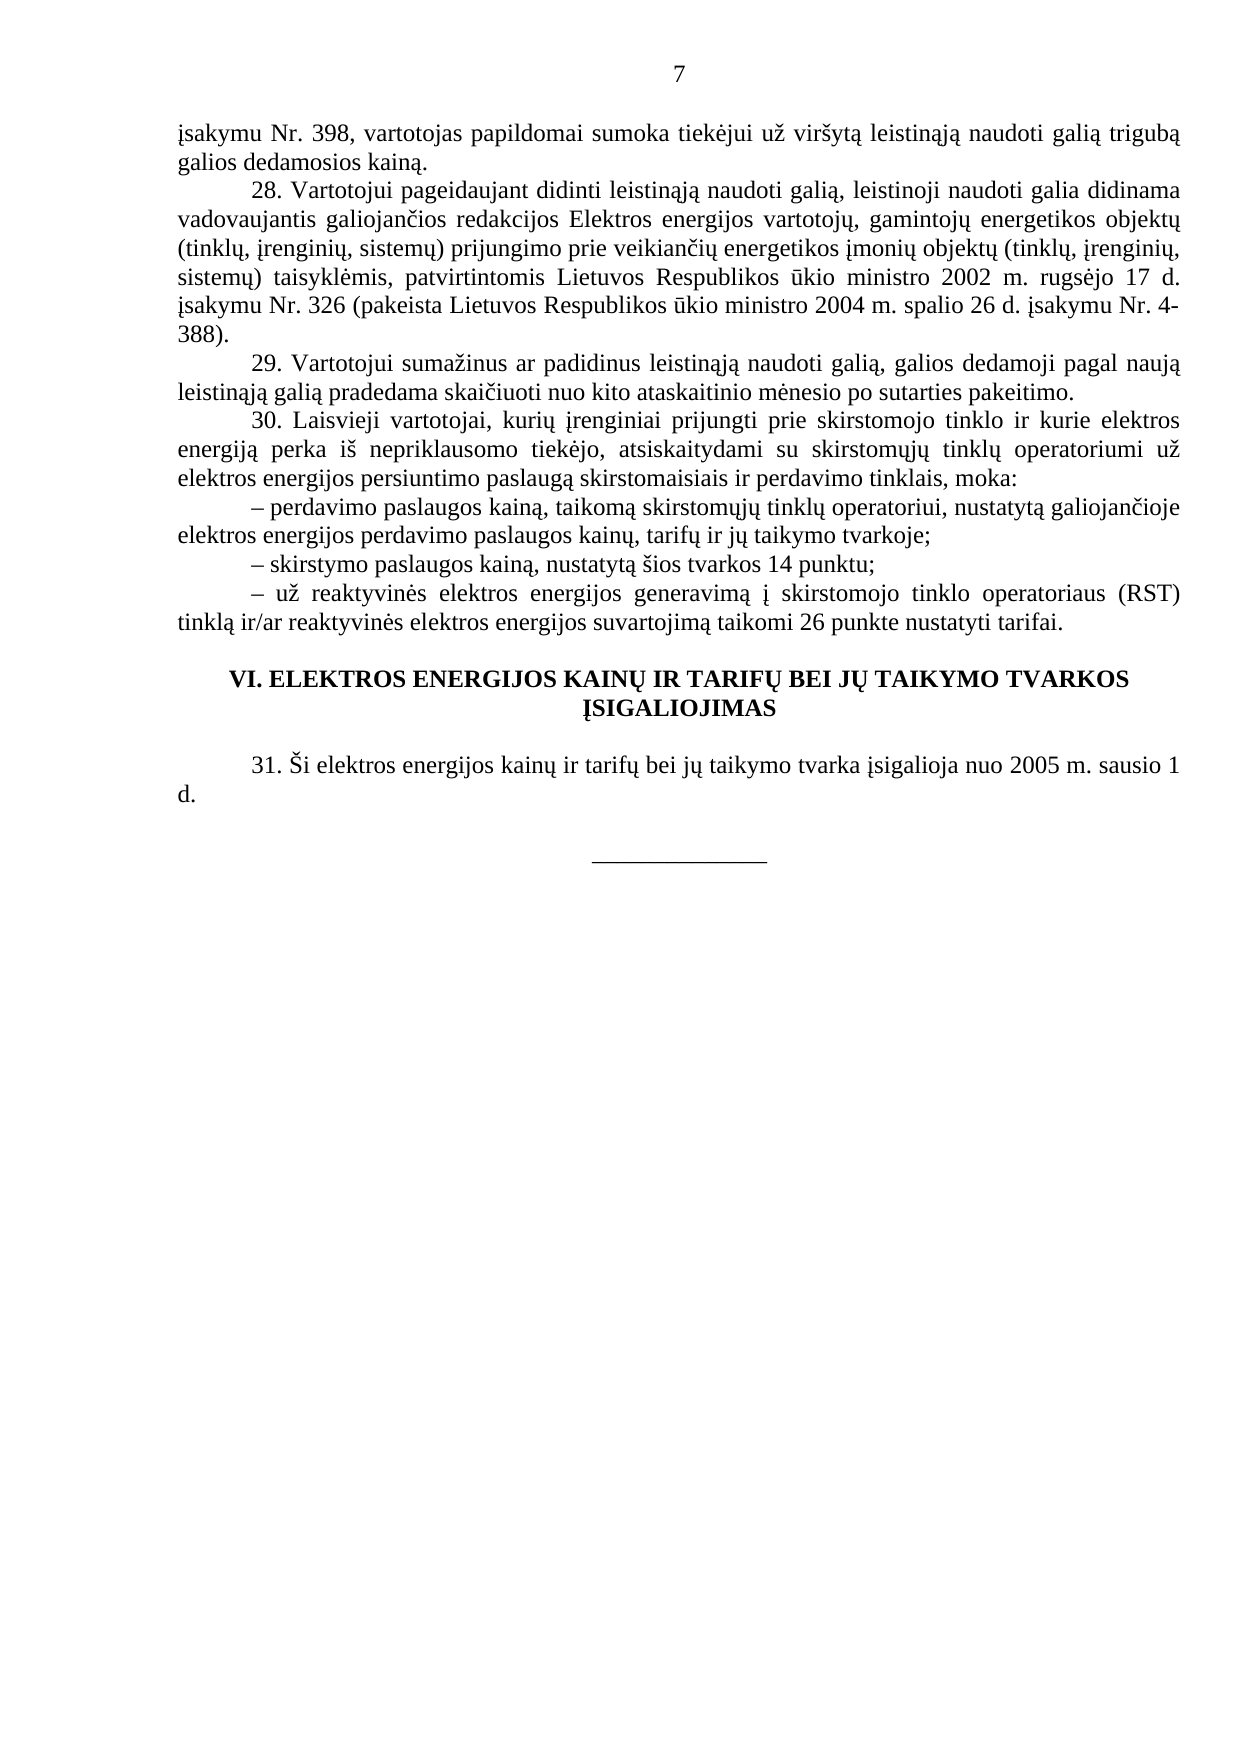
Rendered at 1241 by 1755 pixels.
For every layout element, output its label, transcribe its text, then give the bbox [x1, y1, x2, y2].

text – skirstymo paslaugos kainą, nustatytą šios tvarkos 14 punktu; [177, 549, 1181, 578]
text 29. Vartotojui sumažinus ar padidinus leistinąją naudoti galią, galios dedamoji pagal naują leistinąją galią pradedama skaičiuoti nuo kito ataskaitinio mėnesio po sutarties pakeitimo. [177, 348, 1181, 406]
text – už reaktyvinės elektros energijos generavimą į skirstomojo tinklo operatoriaus (RST) tinklą ir/ar reaktyvinės elektros energijos suvartojimą taikomi 26 punkte nustatyti tarifai. [177, 578, 1181, 636]
text ______________ [177, 837, 1181, 866]
text – perdavimo paslaugos kainą, taikomą skirstomųjų tinklų operatoriui, nustatytą galiojančioje elektros energijos perdavimo paslaugos kainų, tarifų ir jų taikymo tvarkoje; [177, 492, 1181, 549]
text įsakymu Nr. 398, vartotojas papildomai sumoka tiekėjui už viršytą leistinąją naudoti galią trigubą galios dedamosios kainą. [177, 118, 1181, 176]
text VI. ELEKTROS ENERGIJOS KAINŲ IR TARIFŲ BEI JŲ TAIKYMO TVARKOS ĮSIGALIOJIMAS [177, 664, 1181, 722]
text 30. Laisvieji vartotojai, kurių įrenginiai prijungti prie skirstomojo tinklo ir kurie elektros energiją perka iš nepriklausomo tiekėjo, atsiskaitydami su skirstomųjų tinklų operatoriumi už elektros energijos persiuntimo paslaugą skirstomaisiais ir perdavimo tinklais, moka: [177, 406, 1181, 492]
text 28. Vartotojui pageidaujant didinti leistinąją naudoti galią, leistinoji naudoti galia didinama vadovaujantis galiojančios redakcijos Elektros energijos vartotojų, gamintojų energetikos objektų (tinklų, įrenginių, sistemų) prijungimo prie veikiančių energetikos įmonių objektų (tinklų, įrenginių, sistemų) taisyklėmis, patvirtintomis Lietuvos Respublikos ūkio ministro 2002 m. rugsėjo 17 d. įsakymu Nr. 326 (pakeista Lietuvos Respublikos ūkio ministro 2004 m. spalio 26 d. įsakymu Nr. 4-388). [177, 176, 1181, 348]
text 31. Ši elektros energijos kainų ir tarifų bei jų taikymo tvarka įsigalioja nuo 2005 m. sausio 1 d. [177, 751, 1181, 808]
